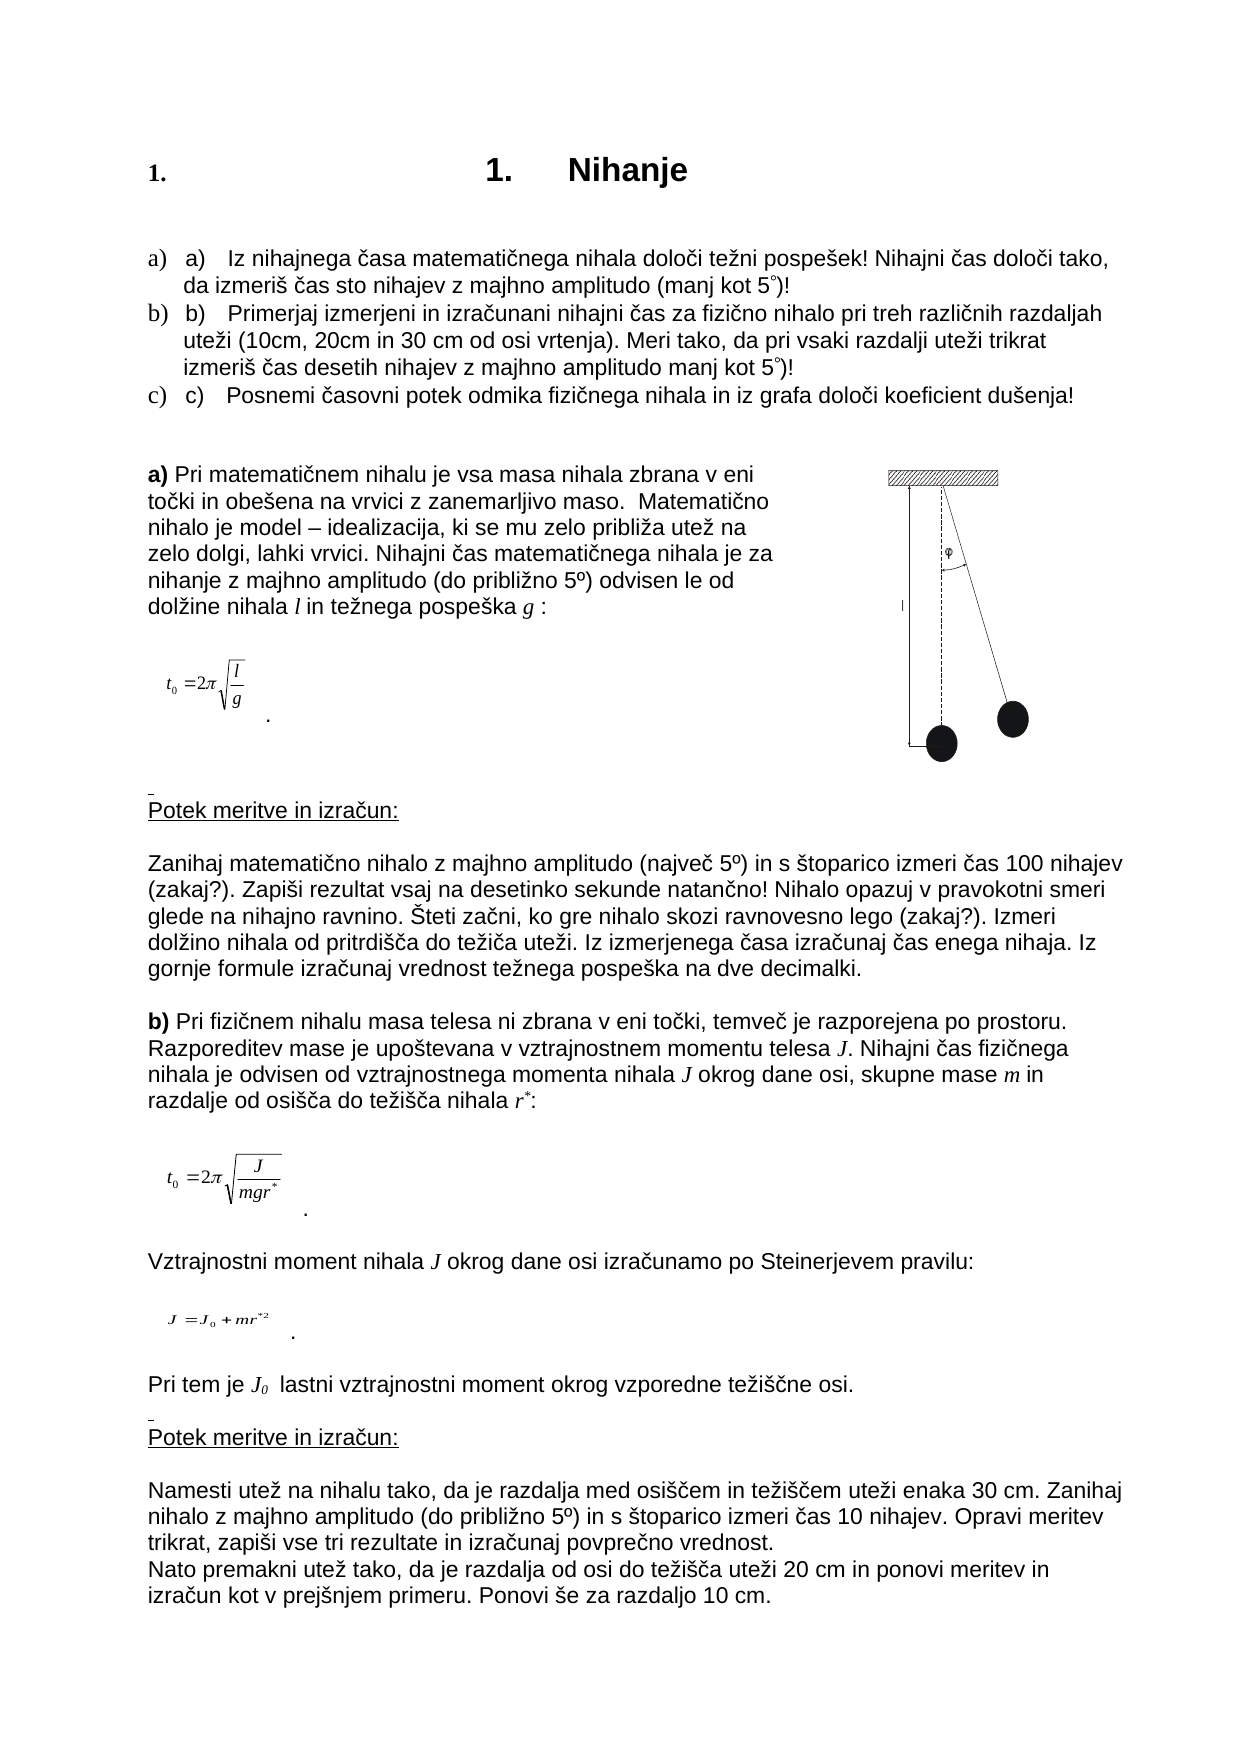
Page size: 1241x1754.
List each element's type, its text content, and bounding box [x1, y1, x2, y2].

text Potek meritve in izračun: [148, 1424, 1125, 1450]
list 1. Nihanje [148, 150, 1125, 188]
list b) Primerjaj izmerjeni in izračunani nihajni čas za fizično nihalo pri treh različnih razdaljah uteži (10cm, 20cm in 30 cm od osi vrtenja). Meri tako, da pri vsaki razdalji uteži trikrat izmeriš čas desetih nihajev z majhno amplitudo manj kot 5°)! [148, 298, 1125, 380]
text Potek meritve in izračun: [148, 797, 1125, 824]
text Nato premakni utež tako, da je razdalja od osi do težišča uteži 20 cm in ponovi meritev in izračun kot v prejšnjem primeru. Ponovi še za razdaljo 10 cm. [148, 1556, 1125, 1608]
list c) Posnemi časovni potek odmika fizičnega nihala in iz grafa določi koeficient dušenja! [148, 380, 1125, 409]
text Zanihaj matematično nihalo z majhno amplitudo (največ 5º) in s štoparico izmeri čas 100 nihajev (zakaj?). Zapiši rezultat vsaj na desetinko sekunde natančno! Nihalo opazuj v pravokotni smeri glede na nihajno ravnino. Šteti začni, ko gre nihalo skozi ravnovesno lego (zakaj?). Izmeri dolžino nihala od pritrdišča do težiča uteži. Iz izmerjenega časa izračunaj čas enega nihaja. Iz gornje formule izračunaj vrednost težnega pospeška na dve decimalki. [148, 850, 1125, 982]
text a) Pri matematičnem nihalu je vsa masa nihala zbrana v eni točki in obešena na vrvici z zanemarljivo maso. Matematično nihalo je model – idealizacija, ki se mu zelo približa utež na zelo dolgi, lahki vrvici. Nihajni čas matematičnega nihala je za nihanje z majhno amplitudo (do približno 5º) odvisen le od dolžine nihala l in težnega pospeška g : [148, 461, 774, 619]
text Vztrajnostni moment nihala J okrog dane osi izračunamo po Steinerjevem pravilu: [148, 1248, 1125, 1274]
text Namesti utež na nihalu tako, da je razdalja med osiščem in težiščem uteži enaka 30 cm. Zanihaj nihalo z majhno amplitudo (do približno 5º) in s štoparico izmeri čas 10 nihajev. Opravi meritev trikrat, zapiši vse tri rezultate in izračunaj povprečno vrednost. [148, 1477, 1125, 1556]
text Pri tem je J0 lastni vztrajnostni moment okrog vzporedne težiščne osi. [148, 1371, 1125, 1397]
text b) Pri fizičnem nihalu masa telesa ni zbrana v eni točki, temveč je razporejena po prostoru. Razporeditev mase je upoštevana v vztrajnostnem momentu telesa J. Nihajni čas fizičnega nihala je odvisen od vztrajnostnega momenta nihala J okrog dane osi, skupne mase m in razdalje od osišča do težišča nihala r*: [148, 1008, 1125, 1114]
list a) Iz nihajnega časa matematičnega nihala določi težni pospešek! Nihajni čas določi tako, da izmeriš čas sto nihajev z majhno amplitudo (manj kot 5°)! [148, 243, 1125, 298]
text . [148, 1140, 1125, 1222]
text . [148, 1301, 1125, 1345]
text . [148, 646, 774, 727]
